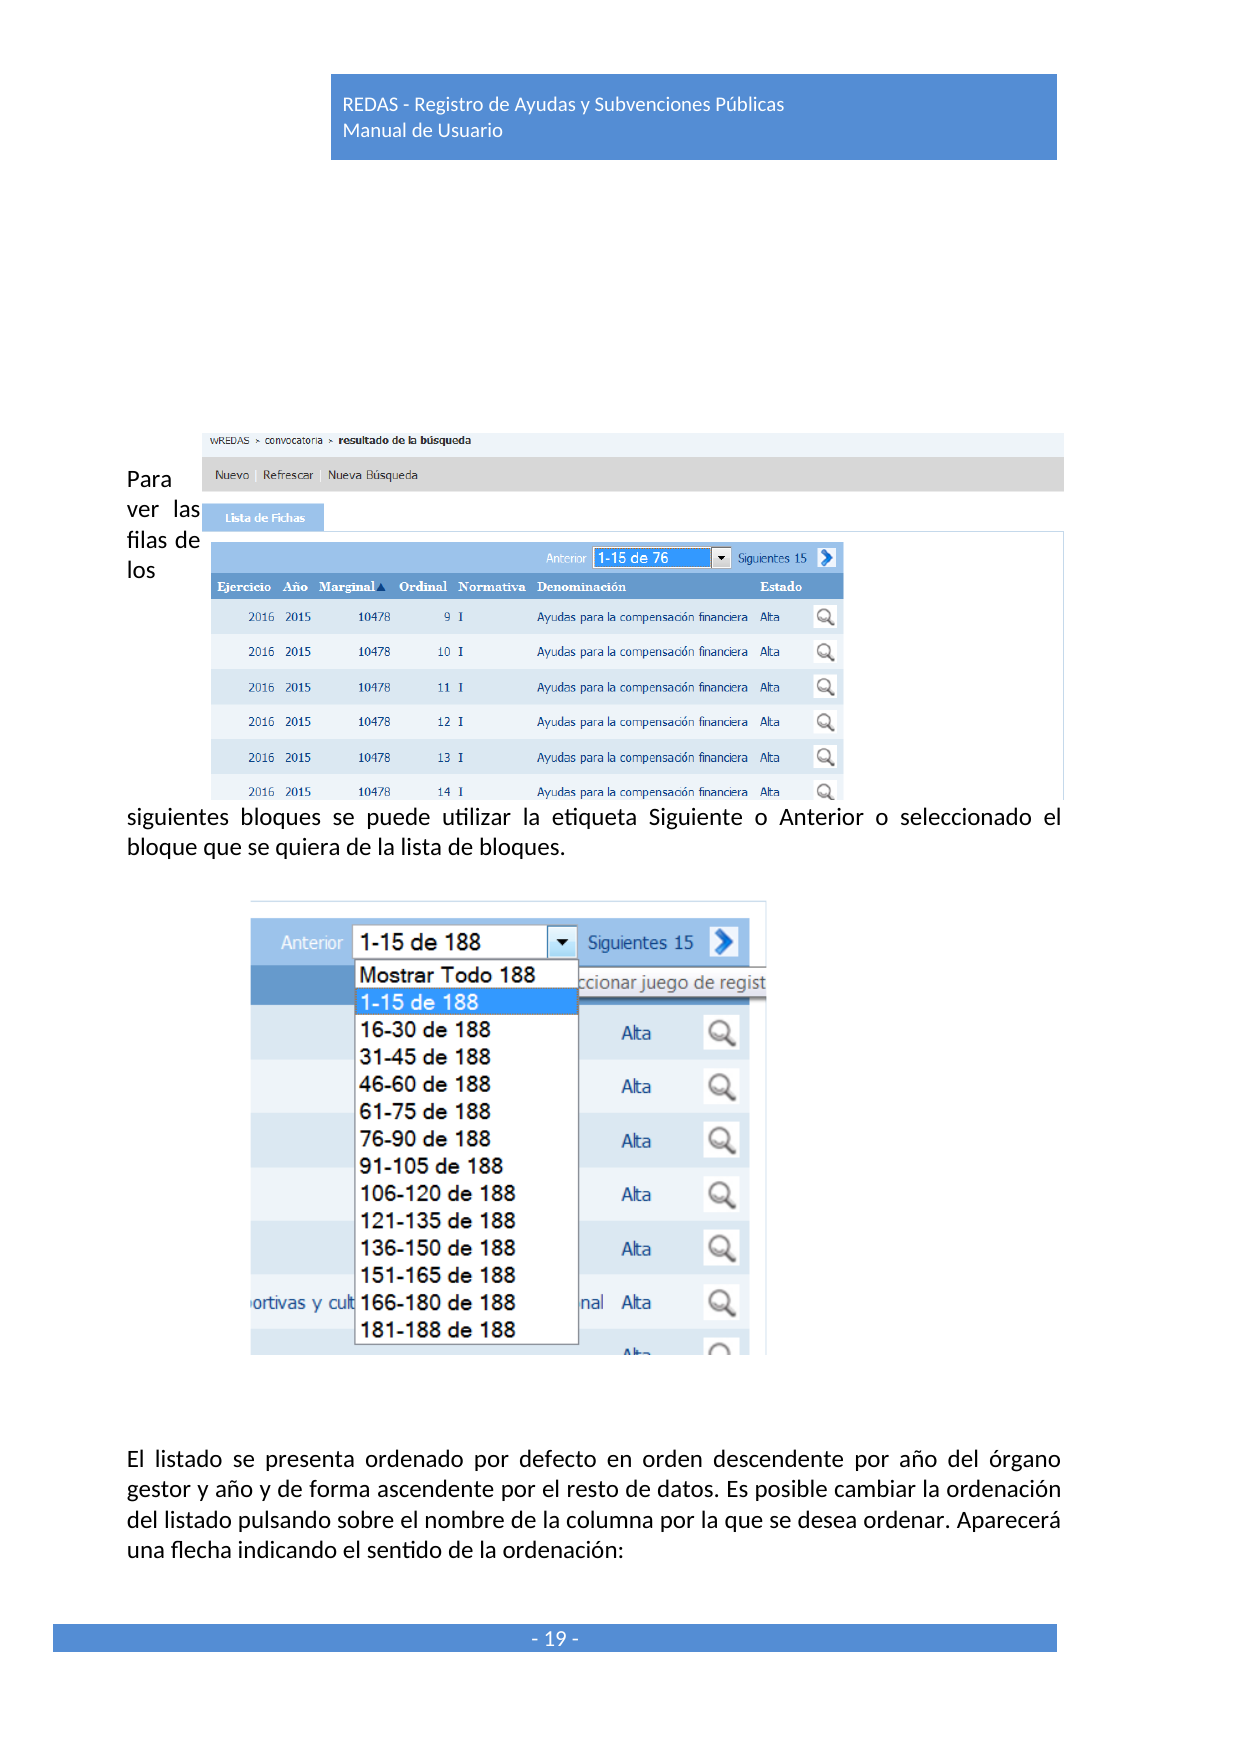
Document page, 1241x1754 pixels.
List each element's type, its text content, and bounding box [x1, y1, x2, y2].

text El listado se presenta ordenado por defecto en orden descendente por año del órgano gestor y año y de forma ascendente por el resto de datos. Es posible cambiar la ordenación del listado pulsando sobre el nombre de la columna por la que se desea ordenar. Aparecerá una flecha indicando el sentido de la ordenación: [127, 1443, 1062, 1565]
text Para ver las filas de los siguientes bloques se puede utilizar la etiqueta Siguiente o Anterior o seleccionado el bloque que se quiera de la lista de bloques. [127, 463, 1062, 862]
picture [250, 876, 767, 1355]
picture [202, 433, 1083, 800]
